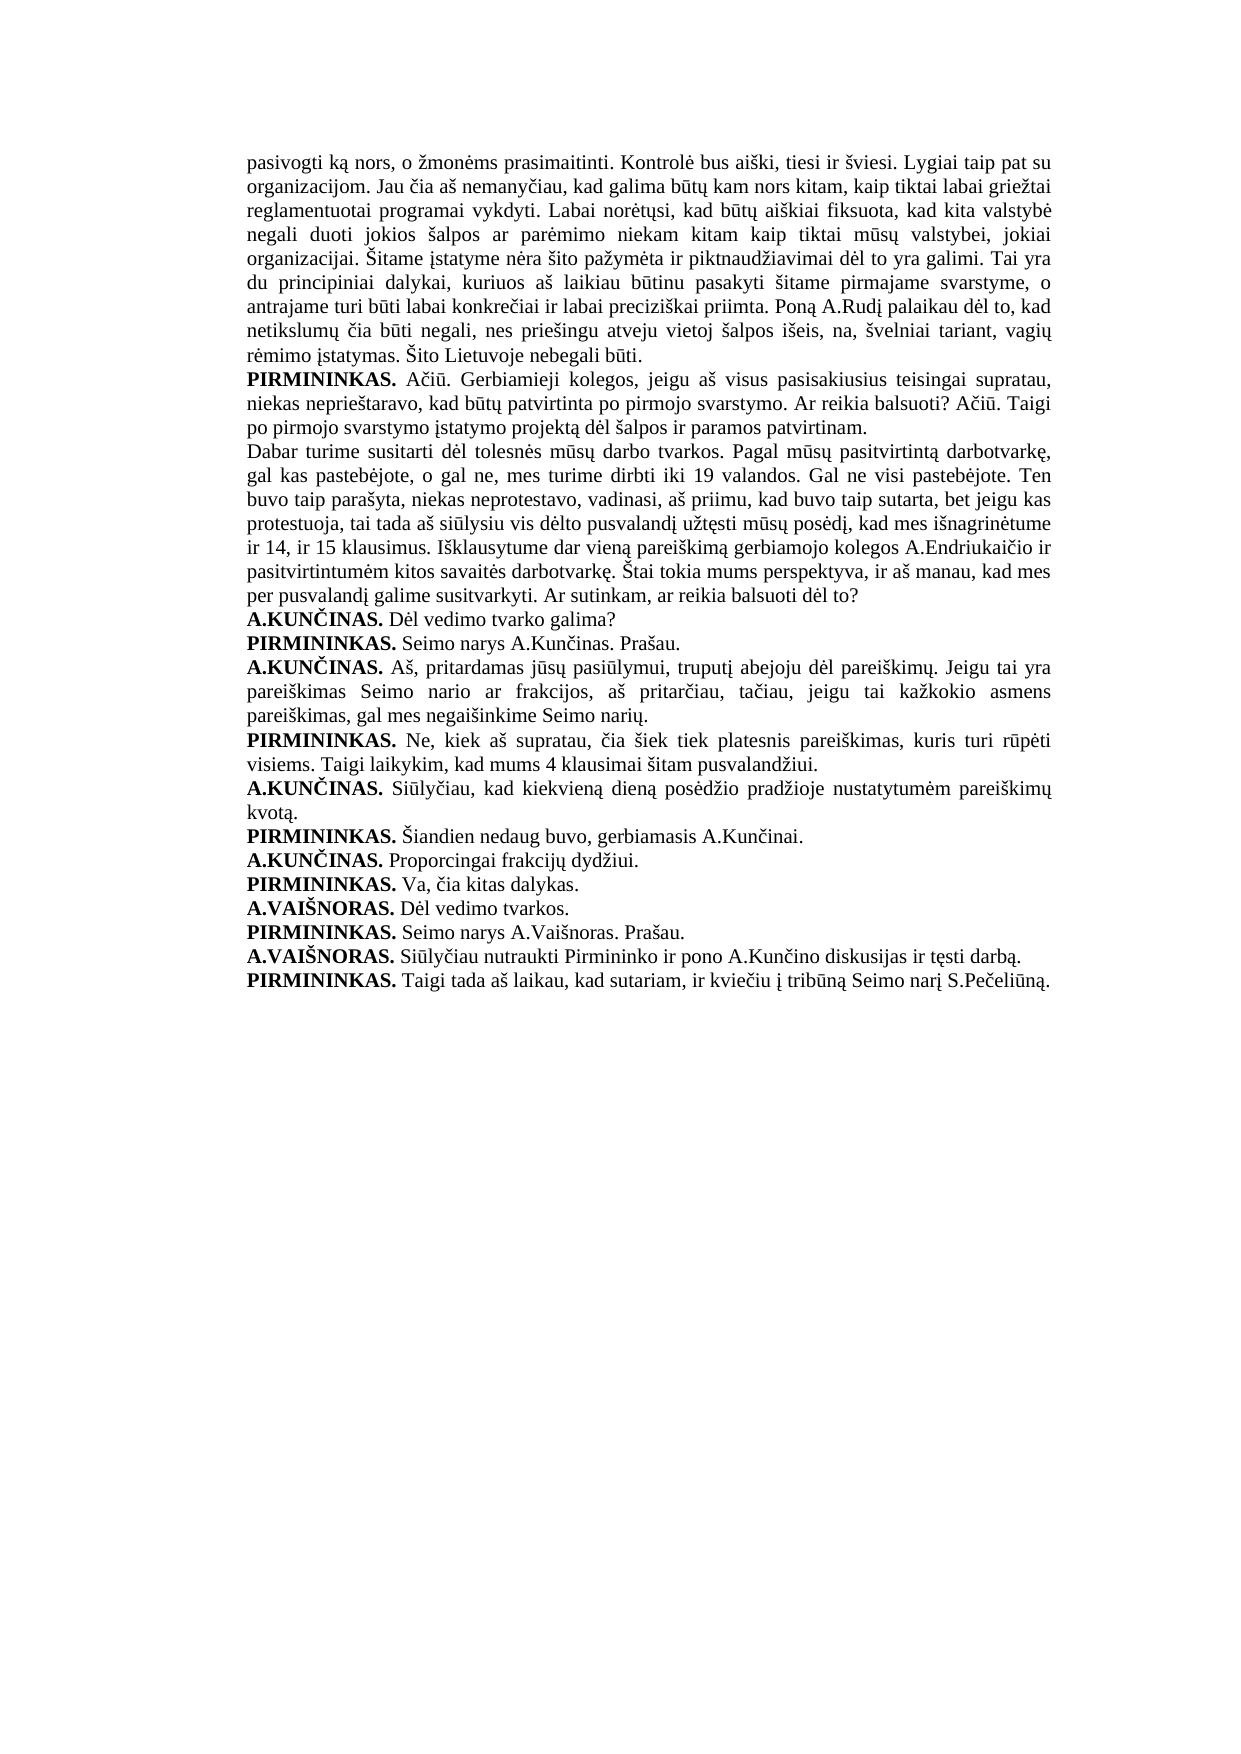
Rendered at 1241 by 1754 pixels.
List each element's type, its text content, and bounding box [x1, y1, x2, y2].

text PIRMININKAS. Seimo narys A.Vaišnoras. Prašau. [247, 920, 1053, 944]
text A.VAIŠNORAS. Dėl vedimo tvarkos. [247, 896, 1053, 920]
text A.KUNČINAS. Aš, pritardamas jūsų pasiūlymui, truputį abejoju dėl pareiškimų. Jeigu tai yra pareiškimas Seimo nario ar frakcijos, aš pritarčiau, tačiau, jeigu tai kažkokio asmens pareiškimas, gal mes negaišinkime Seimo narių. [247, 655, 1053, 727]
text A.KUNČINAS. Proporcingai frakcijų dydžiui. [247, 848, 1053, 872]
text Dabar turime susitarti dėl tolesnės mūsų darbo tvarkos. Pagal mūsų pasitvirtintą darbotvarkę, gal kas pastebėjote, o gal ne, mes turime dirbti iki 19 valandos. Gal ne visi pastebėjote. Ten buvo taip parašyta, niekas neprotestavo, vadinasi, aš priimu, kad buvo taip sutarta, bet jeigu kas protestuoja, tai tada aš siūlysiu vis dėlto pusvalandį užtęsti mūsų posėdį, kad mes išnagrinėtume ir 14, ir 15 klausimus. Išklausytume dar vieną pareiškimą gerbiamojo kolegos A.Endriukaičio ir pasitvirtintumėm kitos savaitės darbotvarkę. Štai tokia mums perspektyva, ir aš manau, kad mes per pusvalandį galime susitvarkyti. Ar sutinkam, ar reikia balsuoti dėl to? [247, 439, 1053, 607]
text PIRMININKAS. Šiandien nedaug buvo, gerbiamasis A.Kunčinai. [247, 824, 1053, 848]
text A.KUNČINAS. Siūlyčiau, kad kiekvieną dieną posėdžio pradžioje nustatytumėm pareiškimų kvotą. [247, 776, 1053, 824]
text pasivogti ką nors, o žmonėms prasimaitinti. Kontrolė bus aiški, tiesi ir šviesi. Lygiai taip pat su organizacijom. Jau čia aš nemanyčiau, kad galima būtų kam nors kitam, kaip tiktai labai griežtai reglamentuotai programai vykdyti. Labai norėtųsi, kad būtų aiškiai fiksuota, kad kita valstybė negali duoti jokios šalpos ar parėmimo niekam kitam kaip tiktai mūsų valstybei, jokiai organizacijai. Šitame įstatyme nėra šito pažymėta ir piktnaudžiavimai dėl to yra galimi. Tai yra du principiniai dalykai, kuriuos aš laikiau būtinu pasakyti šitame pirmajame svarstyme, o antrajame turi būti labai konkrečiai ir labai preciziškai priimta. Poną A.Rudį palaikau dėl to, kad netikslumų čia būti negali, nes priešingu atveju vietoj šalpos išeis, na, švelniai tariant, vagių rėmimo įstatymas. Šito Lietuvoje nebegali būti. [247, 150, 1053, 367]
text PIRMININKAS. Ne, kiek aš supratau, čia šiek tiek platesnis pareiškimas, kuris turi rūpėti visiems. Taigi laikykim, kad mums 4 klausimai šitam pusvalandžiui. [247, 727, 1053, 776]
text PIRMININKAS. Seimo narys A.Kunčinas. Prašau. [247, 631, 1053, 655]
text A.KUNČINAS. Dėl vedimo tvarko galima? [247, 607, 1053, 631]
text PIRMININKAS. Va, čia kitas dalykas. [247, 872, 1053, 896]
text A.VAIŠNORAS. Siūlyčiau nutraukti Pirmininko ir pono A.Kunčino diskusijas ir tęsti darbą. [247, 944, 1053, 968]
text PIRMININKAS. Ačiū. Gerbiamieji kolegos, jeigu aš visus pasisakiusius teisingai supratau, niekas neprieštaravo, kad būtų patvirtinta po pirmojo svarstymo. Ar reikia balsuoti? Ačiū. Taigi po pirmojo svarstymo įstatymo projektą dėl šalpos ir paramos patvirtinam. [247, 367, 1053, 439]
text PIRMININKAS. Taigi tada aš laikau, kad sutariam, ir kviečiu į tribūną Seimo narį S.Pečeliūną. [247, 968, 1053, 992]
